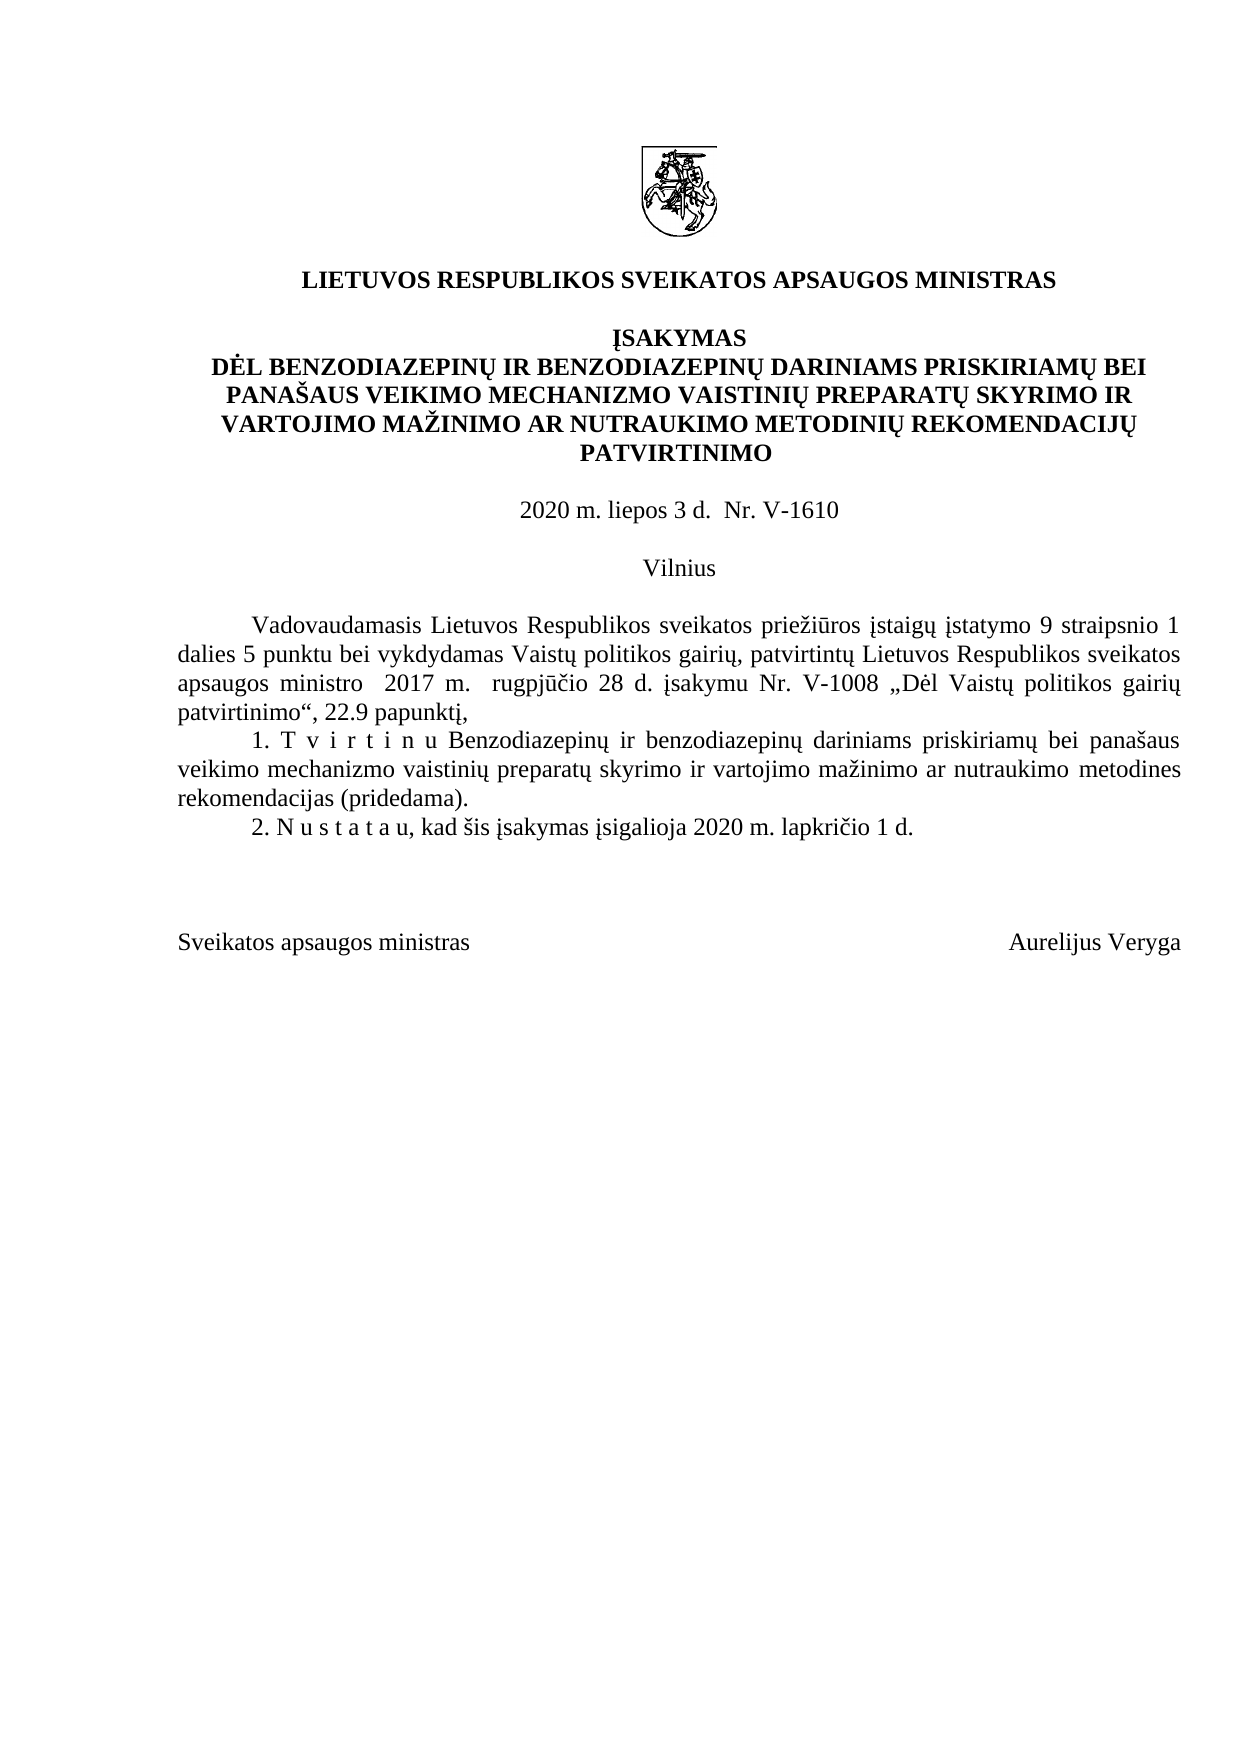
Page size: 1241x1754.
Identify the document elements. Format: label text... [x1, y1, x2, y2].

text 1. T v i r t i n u Benzodiazepinų ir benzodiazepinų dariniams priskiriamų bei panašaus veikimo mechanizmo vaistinių preparatų skyrimo ir vartojimo mažinimo ar nutraukimo metodines rekomendacijas (pridedama). [177, 726, 1181, 812]
text Vadovaudamasis Lietuvos Respublikos sveikatos priežiūros įstaigų įstatymo 9 straipsnio 1 dalies 5 punktu bei vykdydamas Vaistų politikos gairių, patvirtintų Lietuvos Respublikos sveikatos apsaugos ministro 2017 m. rugpjūčio 28 d. įsakymu Nr. V-1008 „Dėl Vaistų politikos gairių patvirtinimo“, 22.9 papunktį, [177, 611, 1181, 726]
text LIETUVOS RESPUBLIKOS SVEIKATOS APSAUGOS MINISTRAS [177, 266, 1181, 294]
text Vilnius [177, 553, 1181, 582]
text ĮSAKYMAS [177, 323, 1181, 352]
text 2. N u s t a t a u, kad šis įsakymas įsigalioja 2020 m. lapkričio 1 d. [177, 812, 1181, 841]
text 2020 m. liepos 3 d. Nr. V-1610 [177, 496, 1181, 524]
text DĖL BENZODIAZEPINŲ ir benzodiazepinų dariniams priskiriamų bei panašaus veikimo mechanizmo vaistinių preparatų skyrimo ir VARTOJIMO MAŽINIMO AR nutraukimo metodiNIŲ REKOMENDACIJŲ PATVIRTINIMO [177, 352, 1181, 467]
text Sveikatos apsaugos ministras Aurelijus Veryga [177, 927, 1181, 956]
